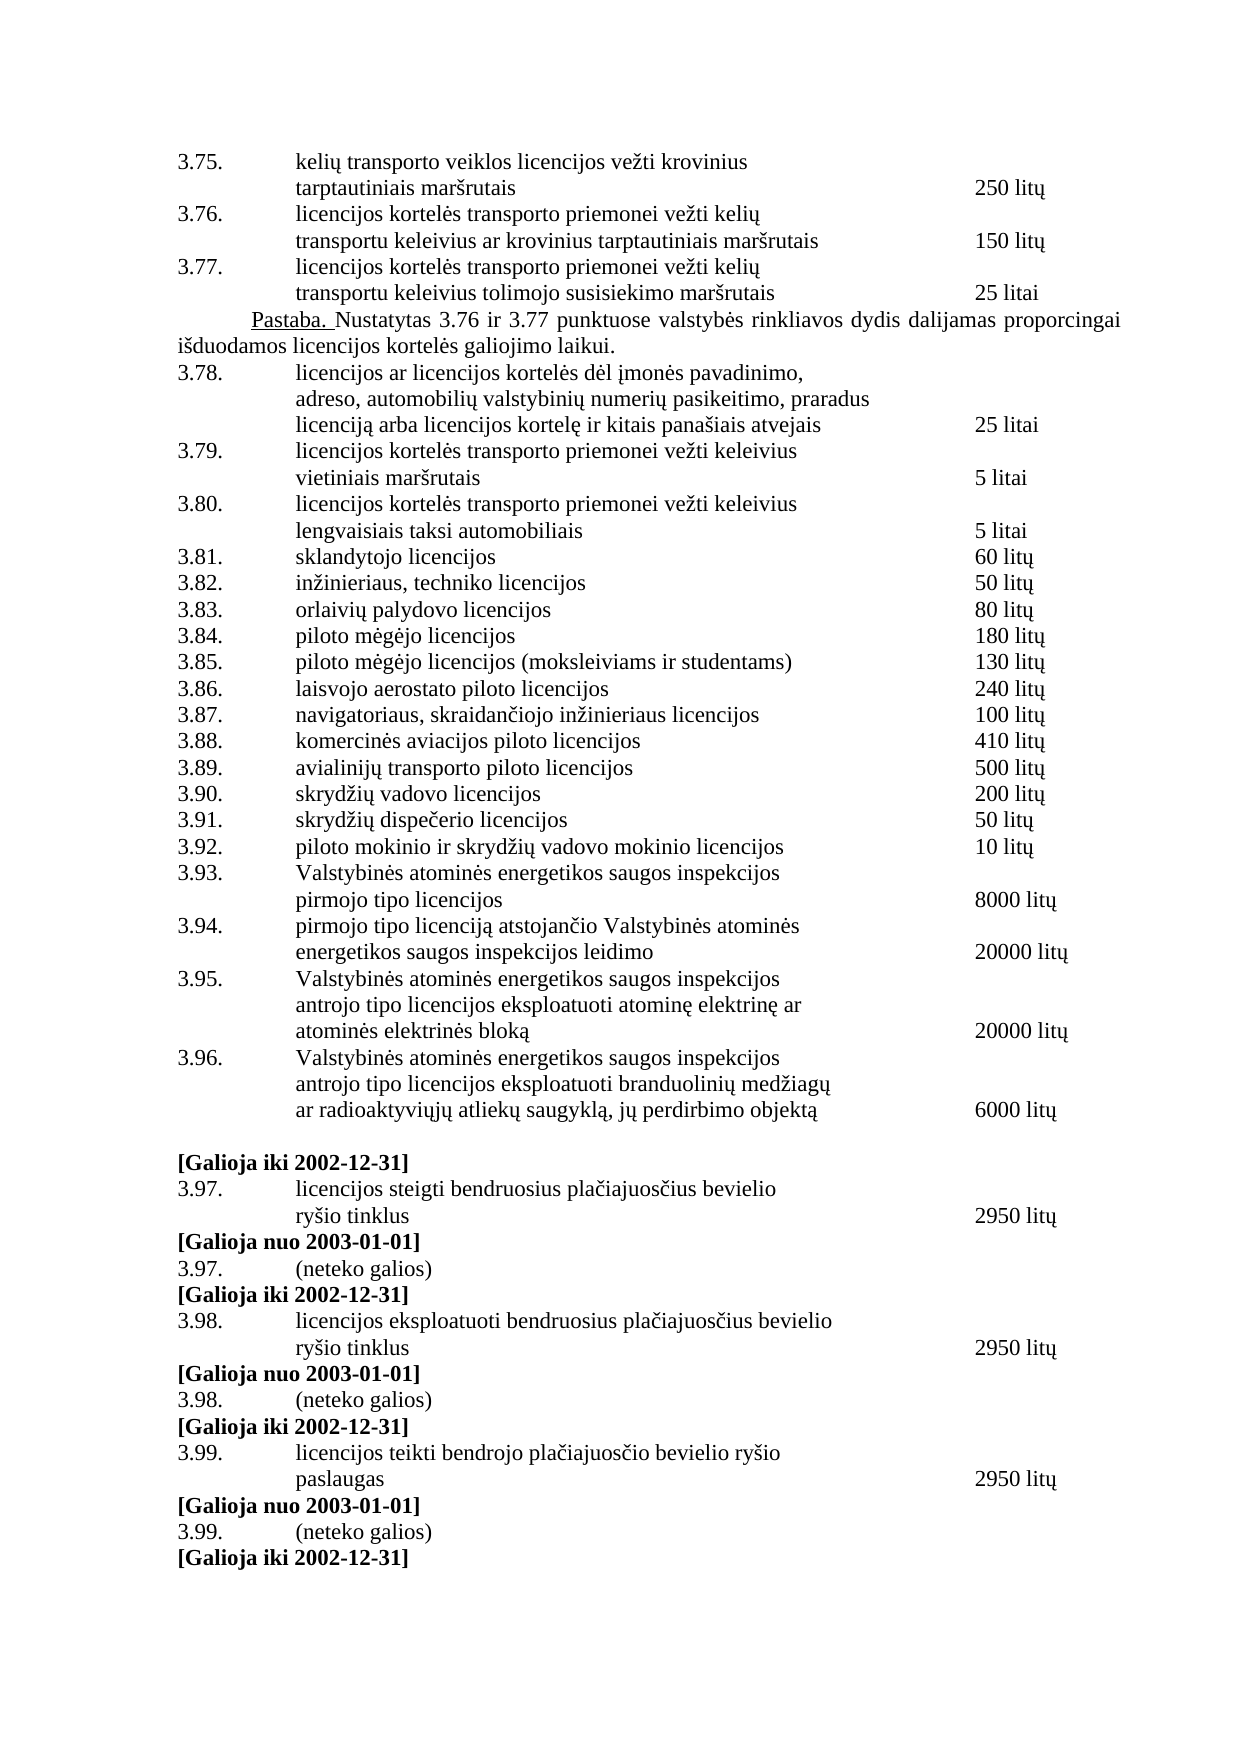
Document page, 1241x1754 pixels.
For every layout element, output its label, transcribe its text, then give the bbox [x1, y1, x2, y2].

text 3.85. piloto mėgėjo licencijos (moksleiviams ir studentams) 130 litų [177, 648, 1122, 675]
text 3.99. (neteko galios) [177, 1518, 1122, 1544]
text [Galioja nuo 2003-01-01] [177, 1360, 1122, 1386]
text 3.94. pirmojo tipo licenciją atstojančio Valstybinės atominės energetikos saugos inspekcijos leidimo 20000 litų [177, 912, 1122, 965]
text 3.97. licencijos steigti bendruosius plačiajuosčius bevielio ryšio tinklus 2950 litų [177, 1176, 1122, 1228]
text 3.84. piloto mėgėjo licencijos 180 litų [177, 622, 1122, 648]
text 3.95. Valstybinės atominės energetikos saugos inspekcijos antrojo tipo licencijos eksploatuoti atominę elektrinę ar atominės elektrinės bloką 20000 litų [177, 965, 1122, 1044]
text Pastaba. Nustatytas 3.76 ir 3.77 punktuose valstybės rinkliavos dydis dalijamas proporcingai išduodamos licencijos kortelės galiojimo laikui. [177, 306, 1122, 358]
text 3.89. avialinijų transporto piloto licencijos 500 litų [177, 754, 1122, 780]
text 3.80. licencijos kortelės transporto priemonei vežti keleivius lengvaisiais taksi automobiliais 5 litai [177, 490, 1122, 543]
text 3.83. orlaivių palydovo licencijos 80 litų [177, 596, 1122, 622]
text 3.79. licencijos kortelės transporto priemonei vežti keleivius vietiniais maršrutais 5 litai [177, 438, 1122, 490]
text 3.86. laisvojo aerostato piloto licencijos 240 litų [177, 675, 1122, 701]
text [Galioja iki 2002-12-31] [177, 1544, 1122, 1571]
text 3.81. sklandytojo licencijos 60 litų [177, 543, 1122, 569]
text 3.91. skrydžių dispečerio licencijos 50 litų [177, 807, 1122, 833]
text 3.77. licencijos kortelės transporto priemonei vežti kelių transportu keleivius tolimojo susisiekimo maršrutais 25 litai [177, 253, 1122, 306]
text [Galioja nuo 2003-01-01] [177, 1228, 1122, 1254]
text 3.98. (neteko galios) [177, 1386, 1122, 1413]
text [Galioja iki 2002-12-31] [177, 1413, 1122, 1439]
text 3.98. licencijos eksploatuoti bendruosius plačiajuosčius bevielio ryšio tinklus 2950 litų [177, 1307, 1122, 1360]
text 3.82. inžinieriaus, techniko licencijos 50 litų [177, 569, 1122, 596]
text 3.92. piloto mokinio ir skrydžių vadovo mokinio licencijos 10 litų [177, 833, 1122, 859]
text 3.96. Valstybinės atominės energetikos saugos inspekcijos antrojo tipo licencijos eksploatuoti branduolinių medžiagų ar radioaktyviųjų atliekų saugyklą, jų perdirbimo objektą 6000 litų [177, 1044, 1122, 1123]
text 3.97. (neteko galios) [177, 1254, 1122, 1281]
text [Galioja iki 2002-12-31] [177, 1149, 1122, 1176]
text [Galioja iki 2002-12-31] [177, 1281, 1122, 1307]
text 3.75. kelių transporto veiklos licencijos vežti krovinius tarptautiniais maršrutais 250 litų [177, 148, 1122, 200]
text 3.88. komercinės aviacijos piloto licencijos 410 litų [177, 727, 1122, 754]
text 3.99. licencijos teikti bendrojo plačiajuosčio bevielio ryšio paslaugas 2950 litų [177, 1439, 1122, 1492]
text 3.76. licencijos kortelės transporto priemonei vežti kelių transportu keleivius ar krovinius tarptautiniais maršrutais 150 litų [177, 200, 1122, 253]
text [Galioja nuo 2003-01-01] [177, 1492, 1122, 1518]
text 3.78. licencijos ar licencijos kortelės dėl įmonės pavadinimo, adreso, automobilių valstybinių numerių pasikeitimo, praradus licenciją arba licencijos kortelę ir kitais panašiais atvejais 25 litai [177, 358, 1122, 438]
text 3.93. Valstybinės atominės energetikos saugos inspekcijos pirmojo tipo licencijos 8000 litų [177, 859, 1122, 912]
text 3.87. navigatoriaus, skraidančiojo inžinieriaus licencijos 100 litų [177, 701, 1122, 727]
text 3.90. skrydžių vadovo licencijos 200 litų [177, 780, 1122, 807]
